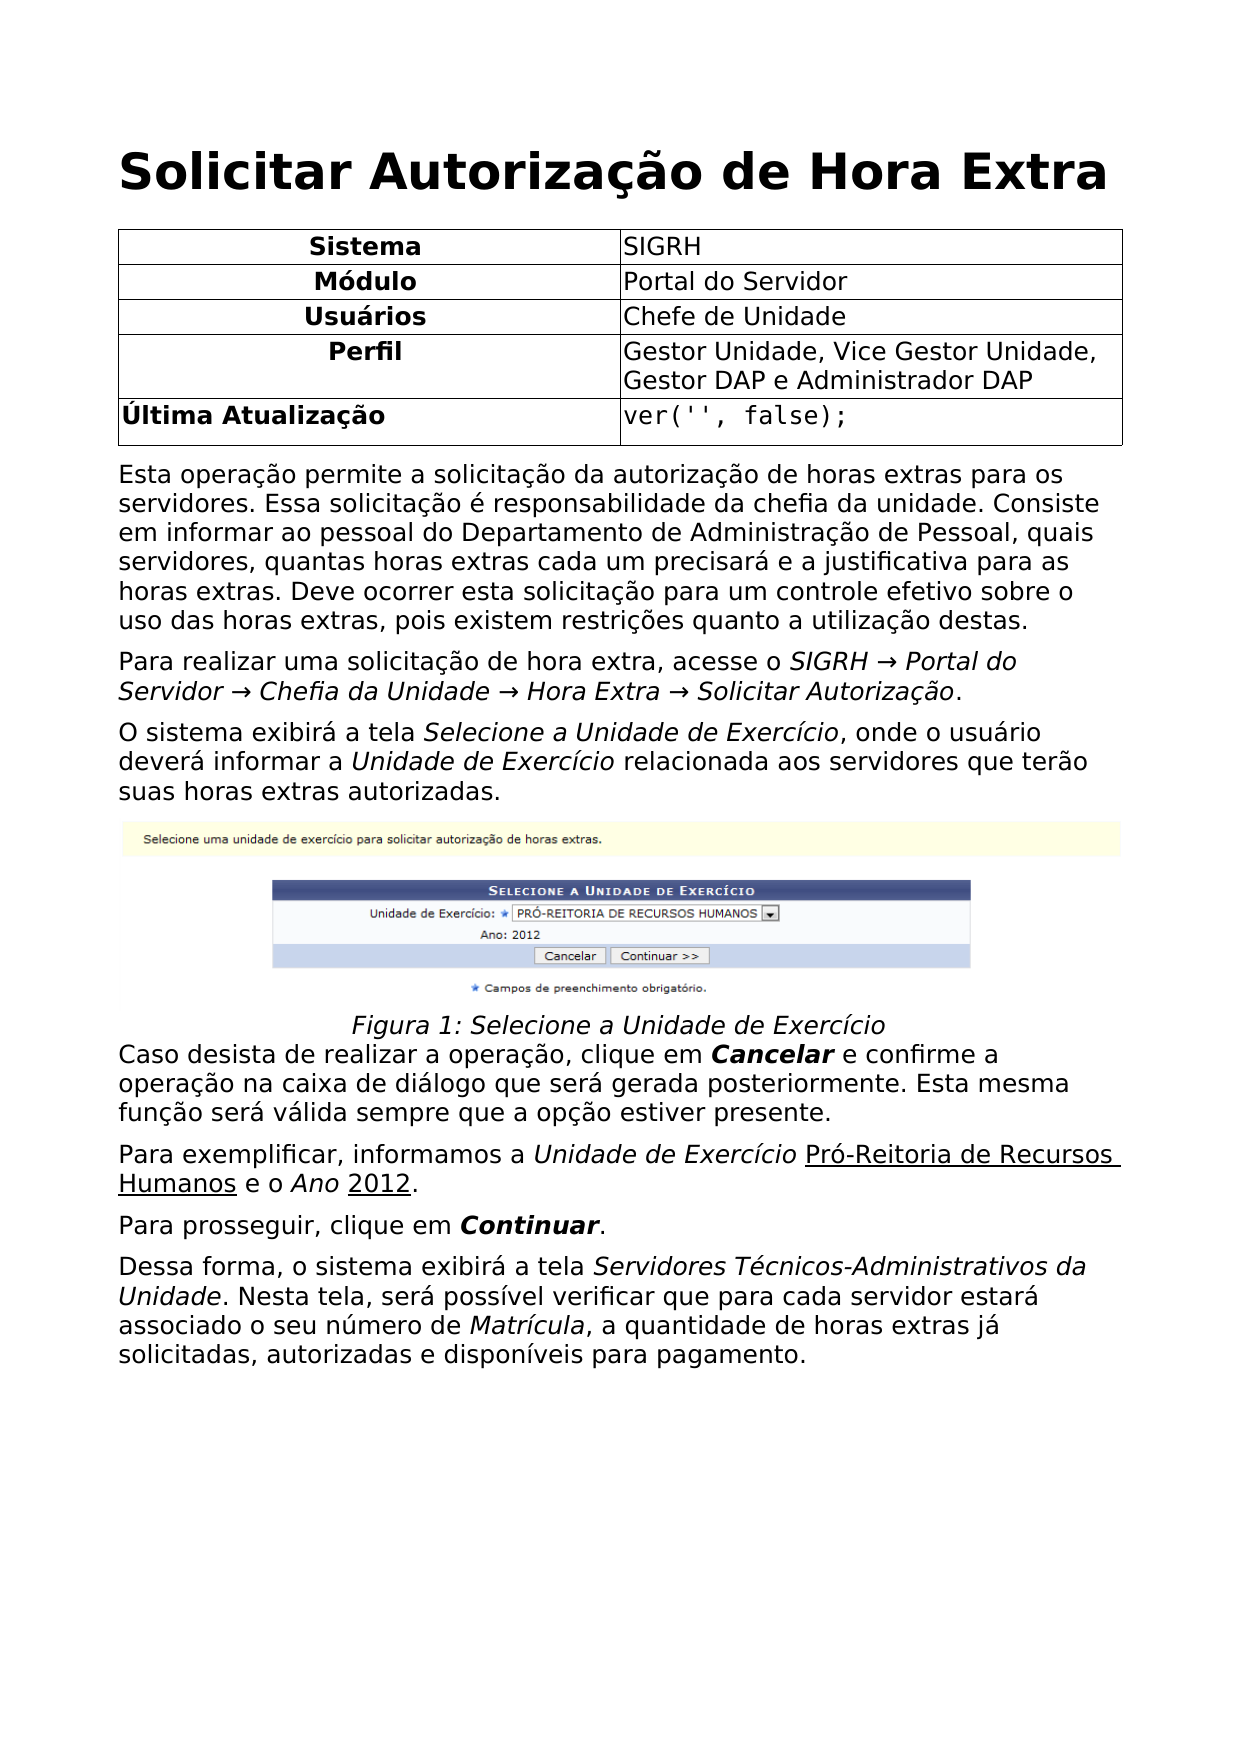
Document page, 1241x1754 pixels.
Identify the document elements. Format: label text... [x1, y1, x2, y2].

text Para exemplificar, informamos a Unidade de Exercício Pró-Reitoria de Recursos Humanos e o Ano 2012. [118, 1140, 1122, 1198]
text Caso desista de realizar a operação, clique em Cancelar e confirme a operação na caixa de diálogo que será gerada posteriormente. Esta mesma função será válida sempre que a opção estiver presente. [118, 1040, 1122, 1128]
subtitle Solicitar Autorização de Hora Extra [118, 143, 1122, 201]
table_cell Perfil [119, 335, 620, 398]
text Esta operação permite a solicitação da autorização de horas extras para os servidores. Essa solicitação é responsabilidade da chefia da unidade. Consiste em informar ao pessoal do Departamento de Administração de Pessoal, quais servidores, quantas horas extras cada um precisará e a justificativa para as horas extras. Deve ocorrer esta solicitação para um controle efetivo sobre o uso das horas extras, pois existem restrições quanto a utilização destas. [118, 460, 1122, 635]
picture [118, 818, 1123, 1011]
table_header Sistema [119, 230, 620, 264]
table_cell Módulo [119, 265, 620, 299]
table_header SIGRH [621, 230, 1122, 264]
table_cell Última Atualização [119, 399, 620, 445]
text Para realizar uma solicitação de hora extra, acesse o SIGRH → Portal do Servidor → Chefia da Unidade → Hora Extra → Solicitar Autorização. [118, 647, 1122, 706]
table_cell Gestor Unidade, Vice Gestor Unidade, Gestor DAP e Administrador DAP [621, 335, 1122, 398]
table_cell Chefe de Unidade [621, 300, 1122, 334]
table_cell ver('', false); [621, 399, 1122, 445]
table_cell Usuários [119, 300, 620, 334]
text Para prosseguir, clique em Continuar. [118, 1211, 1122, 1240]
text Dessa forma, o sistema exibirá a tela Servidores Técnicos-Administrativos da Unidade. Nesta tela, será possível verificar que para cada servidor estará associado o seu número de Matrícula, a quantidade de horas extras já solicitadas, autorizadas e disponíveis para pagamento. [118, 1253, 1122, 1369]
text Figura 1: Selecione a Unidade de Exercício [118, 1011, 1122, 1040]
text O sistema exibirá a tela Selecione a Unidade de Exercício, onde o usuário deverá informar a Unidade de Exercício relacionada aos servidores que terão suas horas extras autorizadas. [118, 718, 1122, 806]
table_cell Portal do Servidor [621, 265, 1122, 299]
